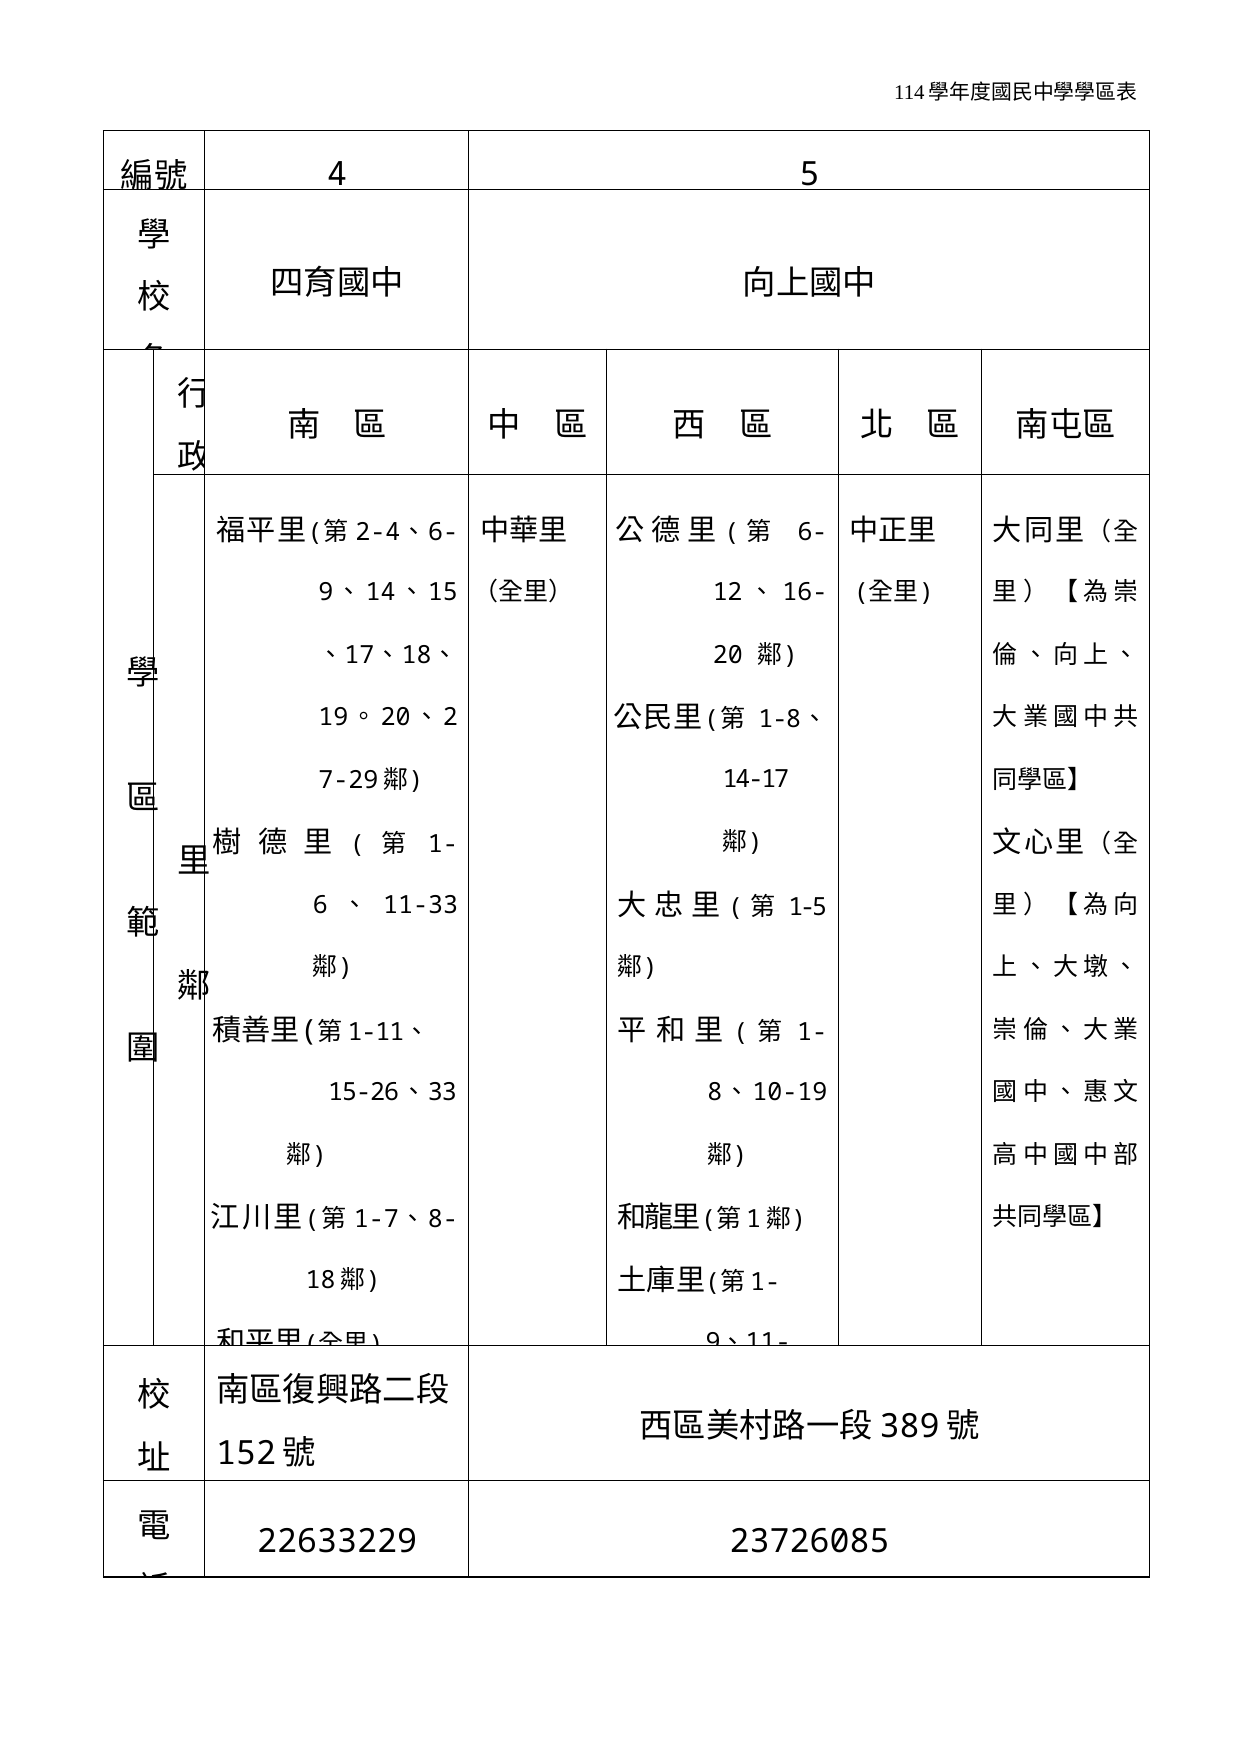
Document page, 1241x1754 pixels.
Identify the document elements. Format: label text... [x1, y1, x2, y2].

table_cell 大同里（全里）【為崇倫、向上、大業國中共同學區】 文心里（全里）【為向上、大墩、崇倫、大業國中、惠文高中國中部共同學區】 [982, 475, 1149, 1344]
table_cell 中華里 （全里） [469, 475, 606, 1344]
table_cell 中正里 (全里) [839, 475, 981, 1344]
table_cell 南屯區 [982, 350, 1149, 474]
table_cell 中 區 [469, 350, 606, 474]
table_cell 南 區 [205, 350, 468, 474]
table_cell 23726085 [469, 1481, 1149, 1576]
table_header 編號 [104, 131, 204, 189]
table_cell 向上國中 [469, 190, 1149, 348]
table_cell 校址 [104, 1346, 204, 1480]
table_cell 電話聯絡 [104, 1481, 204, 1576]
table_cell 行政區 [198, 449, 204, 459]
table_header 4 [205, 131, 468, 189]
table_cell 里 鄰 [154, 475, 204, 1344]
table_header 5 [469, 131, 1149, 189]
table_cell 公德里(第 6-12、16-20 鄰) 公民里(第 1-8、 14-17 鄰) 大忠里(第1-5 鄰) 平和里(第1-8、10-19 鄰) 和龍里(第1鄰) 土庫里(第1-9、11-14、16-32鄰) 吉龍里(第 1-8、 11、12 鄰) 公益里(全里) 昇平里(全里) 中興里(全里) 後龍里(全里) 雙龍里(全里) 安龍里(全里) [607, 475, 838, 1344]
table_cell 學校名稱 [104, 190, 204, 348]
table_cell 南區復興路二段152號 [205, 1346, 468, 1480]
table_cell 北 區 [839, 350, 981, 474]
table_cell 西 區 [607, 350, 838, 474]
table_cell 四育國中 [205, 190, 468, 348]
table_cell 22633229 [205, 1481, 468, 1576]
table_cell 福平里(第2-4、6-9、14、15、17、18、19。20、27-29鄰) 樹德里(第1-6、11-33鄰) 積善里(第1-11、 15-26、33鄰) 江川里(第1-7、8-18鄰) 和平里(全里) 平和里(全里) 南和里(全里) 永興里(全里) 永和里(全里) 樹義里(全里) 工學里(全里) 福順里(全里) 福興里(全里) 德義里(全里) [205, 475, 468, 1344]
table_cell 行政區 [154, 350, 204, 474]
table_cell 學 區 範 圍 [104, 350, 153, 1344]
table_cell 西區美村路一段389號 [469, 1346, 1149, 1480]
